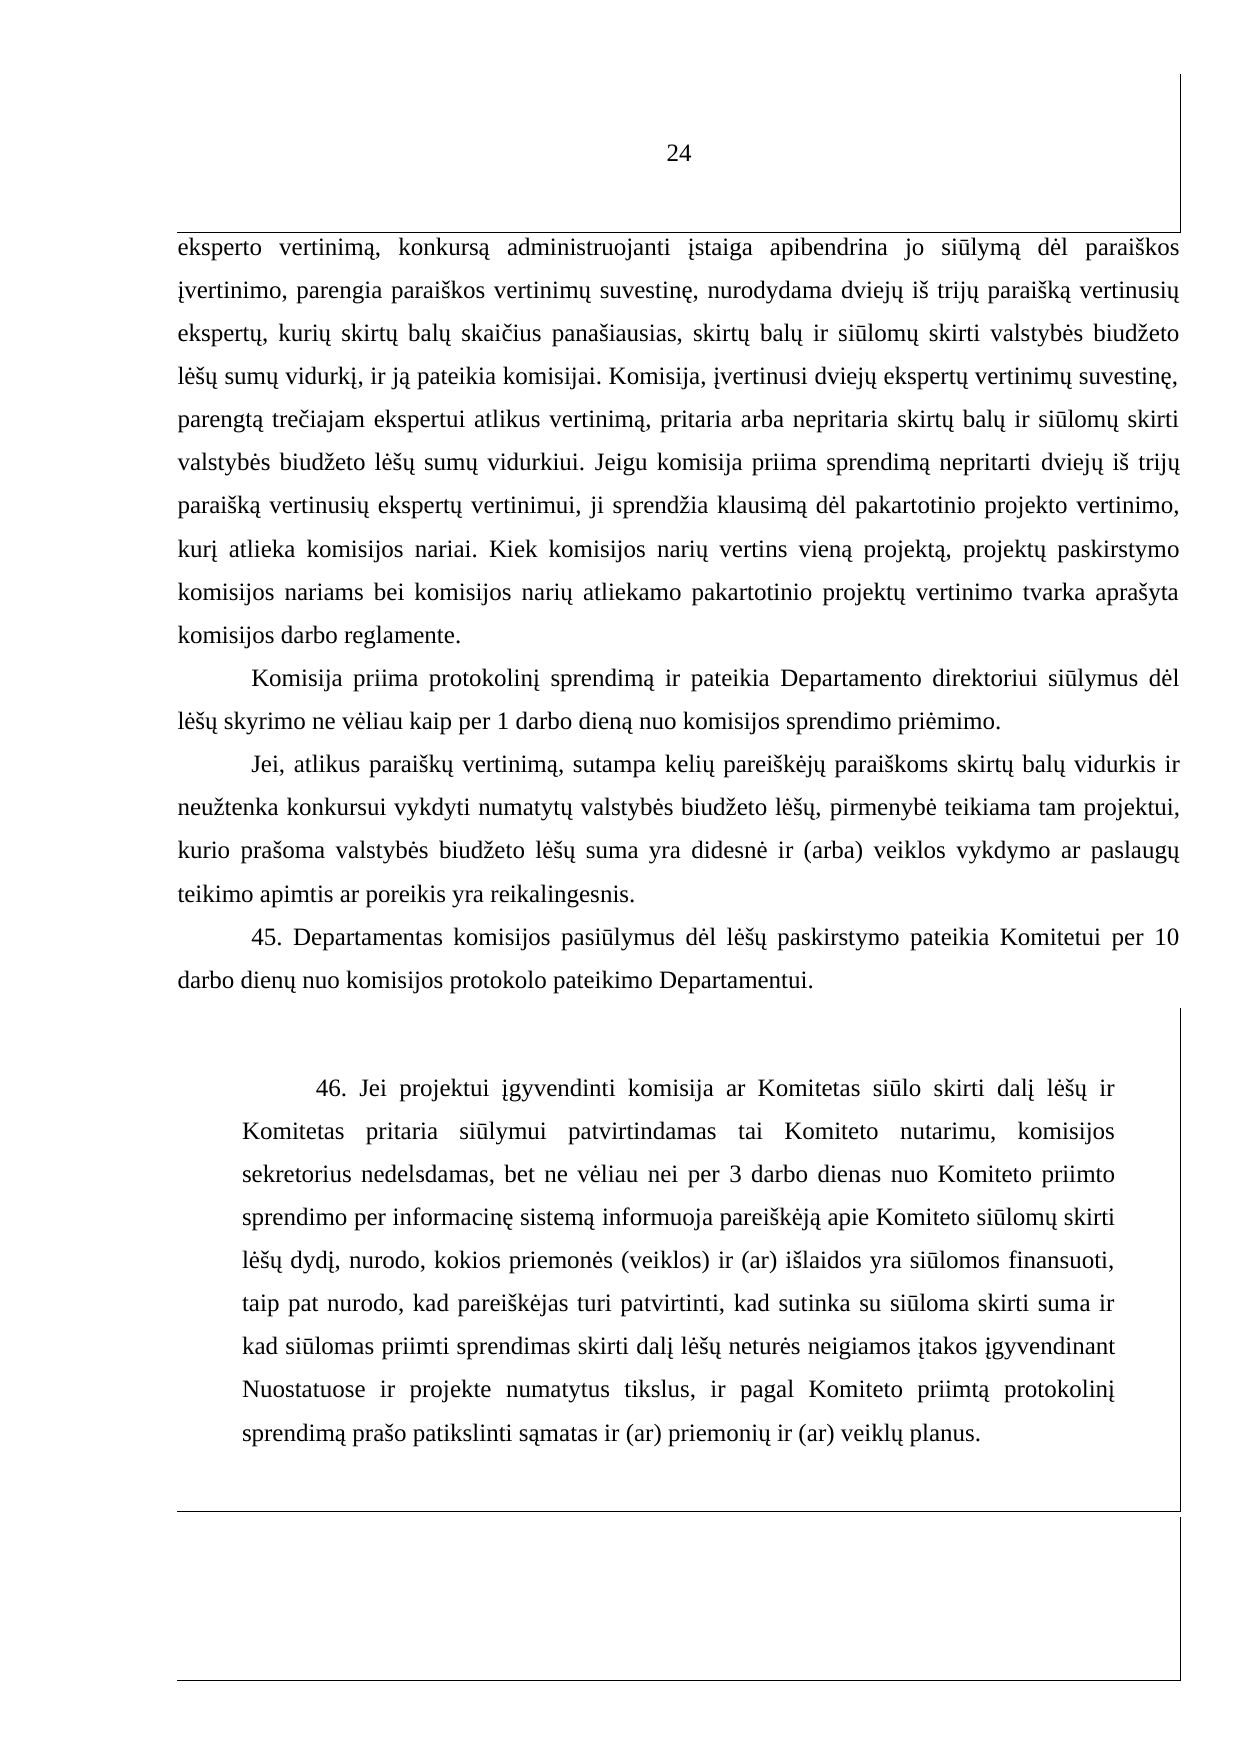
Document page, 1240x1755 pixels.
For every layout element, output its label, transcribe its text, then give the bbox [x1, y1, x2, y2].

text eksperto vertinimą, konkursą administruojanti įstaiga apibendrina jo siūlymą dėl paraiškos įvertinimo, parengia paraiškos vertinimų suvestinę, nurodydama dviejų iš trijų paraišką vertinusių ekspertų, kurių skirtų balų skaičius panašiausias, skirtų balų ir siūlomų skirti valstybės biudžeto lėšų sumų vidurkį, ir ją pateikia komisijai. Komisija, įvertinusi dviejų ekspertų vertinimų suvestinę, parengtą trečiajam ekspertui atlikus vertinimą, pritaria arba nepritaria skirtų balų ir siūlomų skirti valstybės biudžeto lėšų sumų vidurkiui. Jeigu komisija priima sprendimą nepritarti dviejų iš trijų paraišką vertinusių ekspertų vertinimui, ji sprendžia klausimą dėl pakartotinio projekto vertinimo, kurį atlieka komisijos nariai. Kiek komisijos narių vertins vieną projektą, projektų paskirstymo komisijos nariams bei komisijos narių atliekamo pakartotinio projektų vertinimo tvarka aprašyta komisijos darbo reglamente. [177, 232, 1180, 649]
text 46. Jei projektui įgyvendinti komisija ar Komitetas siūlo skirti dalį lėšų ir Komitetas pritaria siūlymui patvirtindamas tai Komiteto nutarimu, komisijos sekretorius nedelsdamas, bet ne vėliau nei per 3 darbo dienas nuo Komiteto priimto sprendimo per informacinę sistemą informuoja pareiškėją apie Komiteto siūlomų skirti lėšų dydį, nurodo, kokios priemonės (veiklos) ir (ar) išlaidos yra siūlomos finansuoti, taip pat nurodo, kad pareiškėjas turi patvirtinti, kad sutinka su siūloma skirti suma ir kad siūlomas priimti sprendimas skirti dalį lėšų neturės neigiamos įtakos įgyvendinant Nuostatuose ir projekte numatytus tikslus, ir pagal Komiteto priimtą protokolinį sprendimą prašo patikslinti sąmatas ir (ar) priemonių ir (ar) veiklų planus. [177, 1008, 1180, 1511]
text Jei, atlikus paraiškų vertinimą, sutampa kelių pareiškėjų paraiškoms skirtų balų vidurkis ir neužtenka konkursui vykdyti numatytų valstybės biudžeto lėšų, pirmenybė teikiama tam projektui, kurio prašoma valstybės biudžeto lėšų suma yra didesnė ir (arba) veiklos vykdymo ar paslaugų teikimo apimtis ar poreikis yra reikalingesnis. [177, 749, 1181, 907]
text Komisija priima protokolinį sprendimą ir pateikia Departamento direktoriui siūlymus dėl lėšų skyrimo ne vėliau kaip per 1 darbo dieną nuo komisijos sprendimo priėmimo. [177, 663, 1181, 735]
text 45. Departamentas komisijos pasiūlymus dėl lėšų paskirstymo pateikia Komitetui per 10 darbo dienų nuo komisijos protokolo pateikimo Departamentui. [177, 922, 1180, 994]
